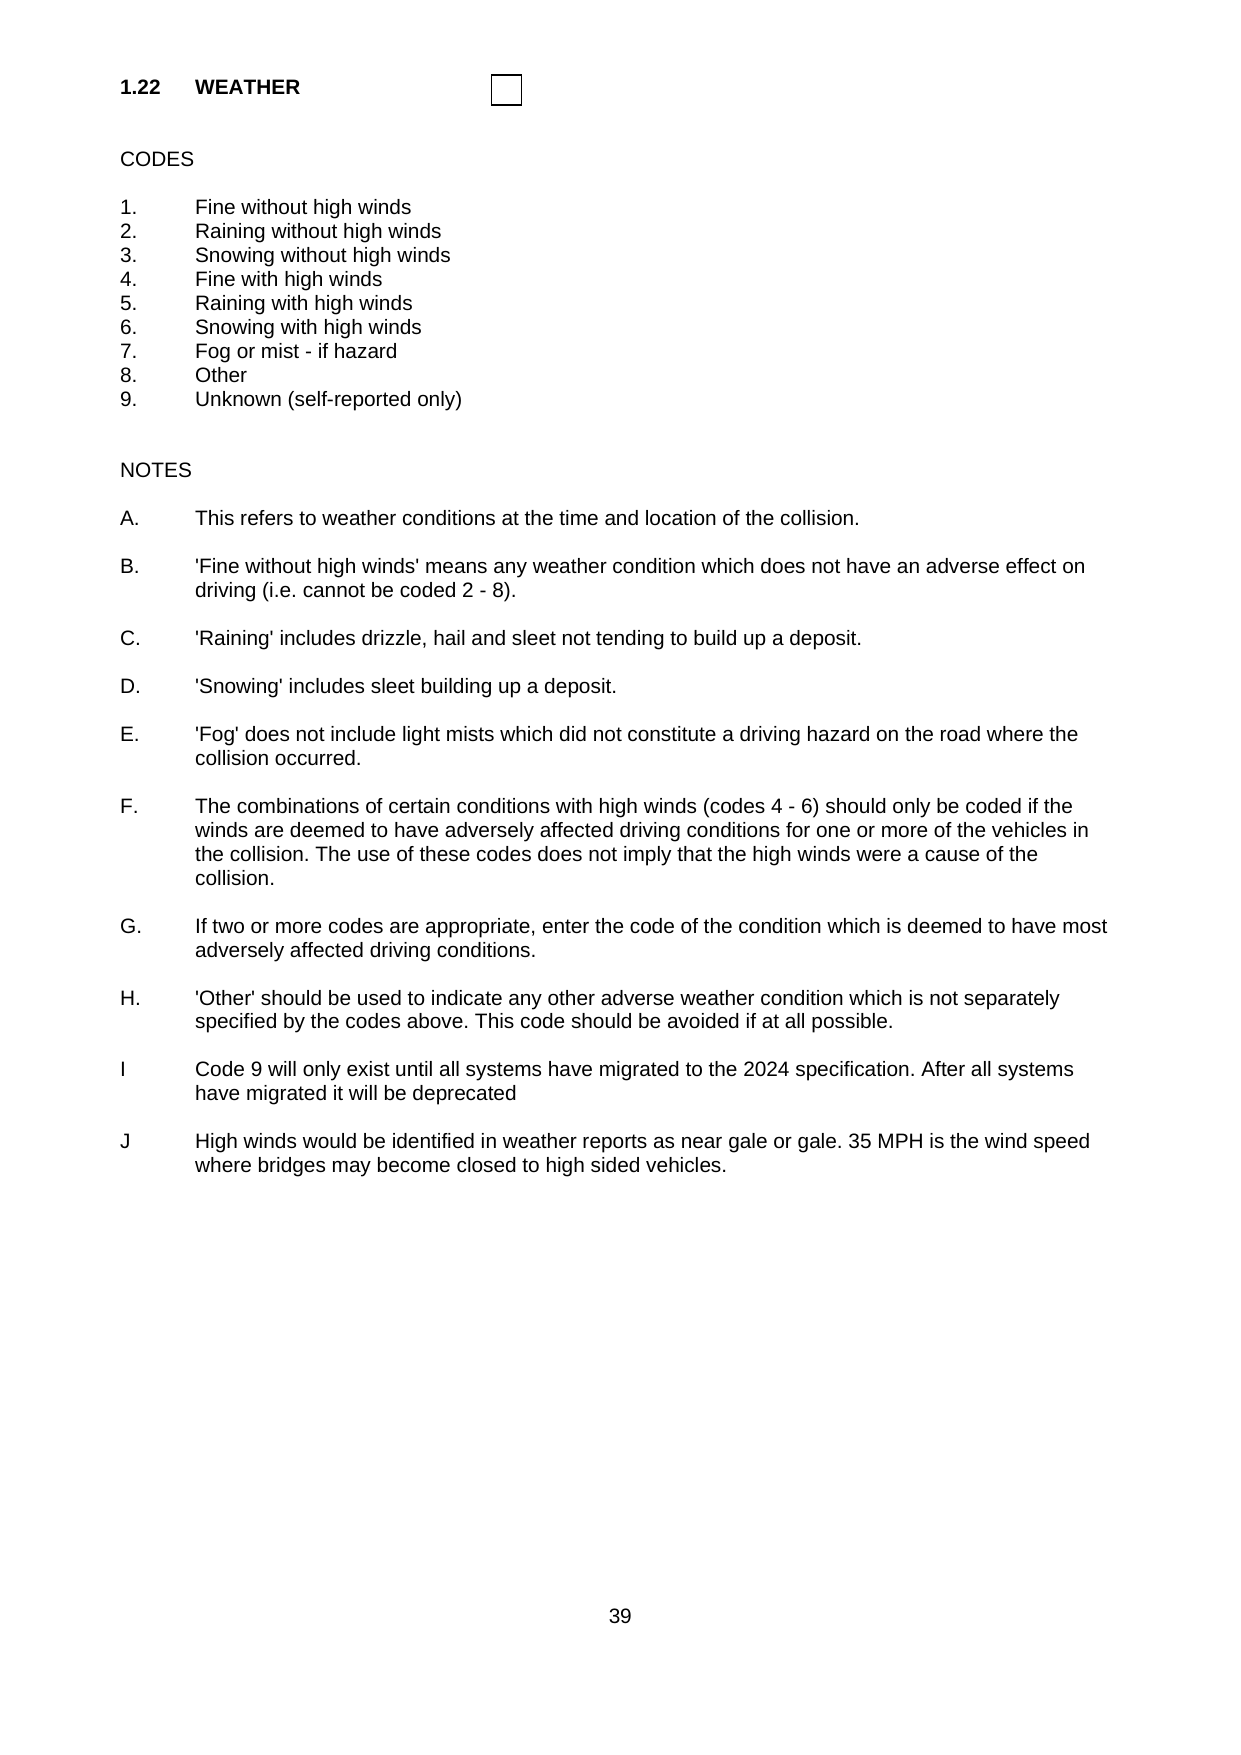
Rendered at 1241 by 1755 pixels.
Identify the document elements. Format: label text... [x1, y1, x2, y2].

text 4. Fine with high winds [120, 267, 1120, 291]
text [492, 76, 521, 99]
text I Code 9 will only exist until all systems have migrated to the 2024 specification. After all systems have migrated it will be deprecated [120, 1057, 1120, 1105]
text NOTES [120, 458, 1120, 482]
text D. 'Snowing' includes sleet building up a deposit. [120, 674, 1120, 698]
text F. The combinations of certain conditions with high winds (codes 4 - 6) should only be coded if the winds are deemed to have adversely affected driving conditions for one or more of the vehicles in the collision. The use of these codes does not imply that the high winds were a cause of the collision. [120, 794, 1120, 889]
text H. 'Other' should be used to indicate any other adverse weather condition which is not separately specified by the codes above. This code should be avoided if at all possible. [120, 985, 1120, 1033]
text 6. Snowing with high winds [120, 314, 1120, 338]
text CODES [120, 147, 1120, 171]
text 3. Snowing without high winds [120, 243, 1120, 267]
text [522, 75, 1120, 99]
text J High winds would be identified in weather reports as near gale or gale. 35 MPH is the wind speed where bridges may become closed to high sided vehicles. [120, 1129, 1120, 1179]
text 1.22 WEATHER [120, 75, 491, 99]
text 8. Other [120, 362, 1120, 386]
text C. 'Raining' includes drizzle, hail and sleet not tending to build up a deposit. [120, 626, 1120, 650]
text 5. Raining with high winds [120, 291, 1120, 314]
text B. 'Fine without high winds' means any weather condition which does not have an adverse effect on driving (i.e. cannot be coded 2 - 8). [120, 554, 1120, 602]
text 9. Unknown (self-reported only) [120, 386, 1120, 410]
text A. This refers to weather conditions at the time and location of the collision. [120, 506, 1120, 530]
text E. 'Fog' does not include light mists which did not constitute a driving hazard on the road where the collision occurred. [120, 722, 1120, 770]
text 7. Fog or mist - if hazard [120, 338, 1120, 362]
text 1. Fine without high winds [120, 195, 1120, 219]
text G. If two or more codes are appropriate, enter the code of the condition which is deemed to have most adversely affected driving conditions. [120, 913, 1120, 961]
text 2. Raining without high winds [120, 219, 1120, 243]
